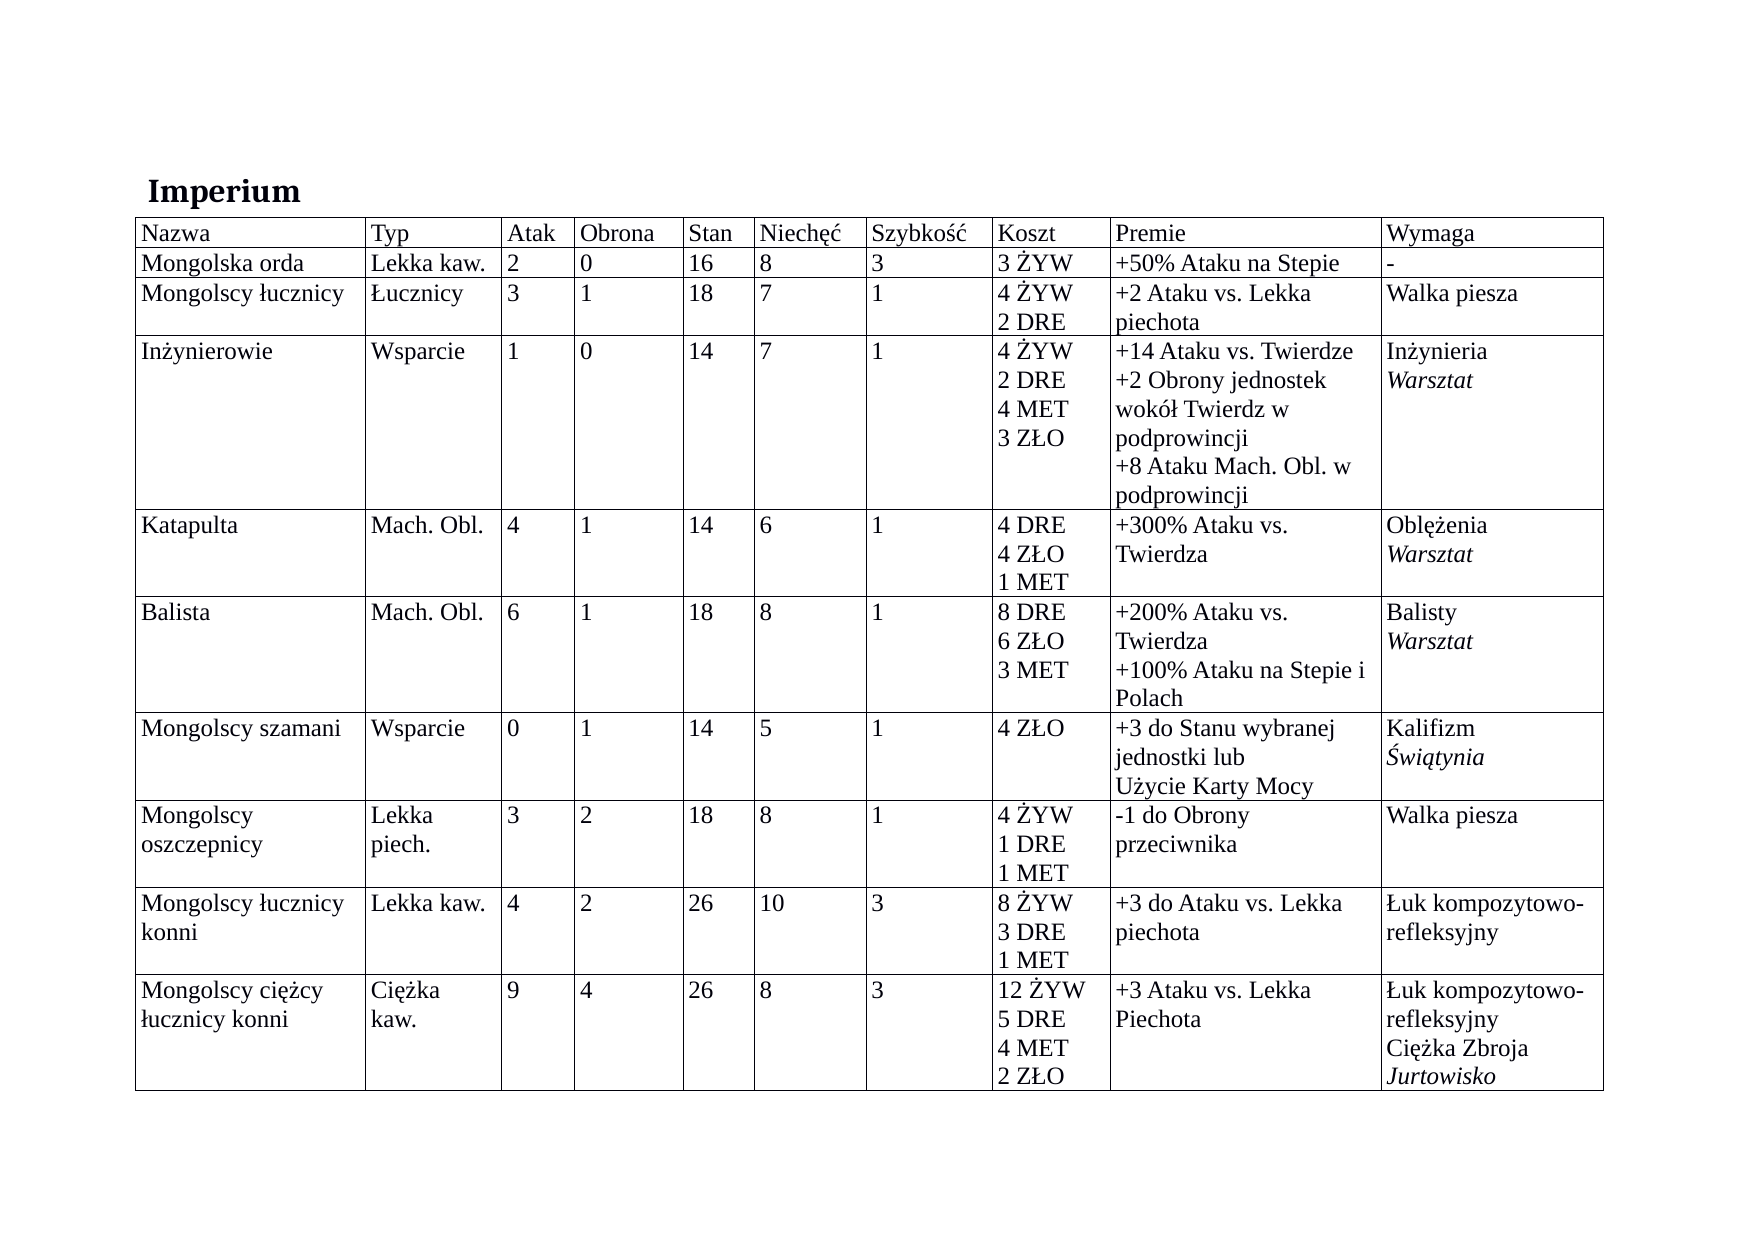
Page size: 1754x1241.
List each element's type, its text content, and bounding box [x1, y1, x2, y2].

table_cell +14 Ataku vs. Twierdze +2 Obrony jednostek wokół Twierdz w podprowincji +8 Ataku Mach. Obl. w podprowincji [1111, 336, 1381, 509]
table_cell - [1382, 248, 1603, 277]
table_header Premie [1111, 218, 1381, 247]
table_cell 4 ŻYW 2 DRE [993, 278, 1110, 335]
table_cell Inżynieria Warsztat [1382, 336, 1603, 509]
table_cell Mach. Obl. [366, 510, 501, 596]
table_cell Lekka kaw. [366, 888, 501, 974]
table_cell Ciężka kaw. [366, 975, 501, 1090]
table_cell 16 [684, 248, 754, 277]
table_cell 7 [755, 336, 866, 509]
table_cell 2 [502, 248, 574, 277]
table_cell 4 [502, 510, 574, 596]
table_cell Balisty Warsztat [1382, 597, 1603, 712]
table_cell 10 [755, 888, 866, 974]
table_cell Mongolscy oszczepnicy [136, 801, 365, 887]
table_cell 1 [867, 713, 992, 799]
table_cell Wsparcie [366, 713, 501, 799]
table_cell 6 [755, 510, 866, 596]
table_cell -1 do Obrony przeciwnika [1111, 801, 1381, 887]
table_cell 8 [755, 597, 866, 712]
table_cell +3 do Ataku vs. Lekka piechota [1111, 888, 1381, 974]
table_cell 3 ŻYW [993, 248, 1110, 277]
table_cell 18 [684, 801, 754, 887]
table_cell 0 [575, 248, 683, 277]
table_cell 4 ZŁO [993, 713, 1110, 799]
table_cell 3 [502, 801, 574, 887]
table_cell 12 ŻYW 5 DRE 4 MET 2 ZŁO [993, 975, 1110, 1090]
table_header Szybkość [867, 218, 992, 247]
table_cell Mongolscy ciężcy łucznicy konni [136, 975, 365, 1090]
table_cell +300% Ataku vs. Twierdza [1111, 510, 1381, 596]
table_cell Walka piesza [1382, 801, 1603, 887]
table_cell Walka piesza [1382, 278, 1603, 335]
table_cell +50% Ataku na Stepie [1111, 248, 1381, 277]
table_cell Mongolscy łucznicy [136, 278, 365, 335]
table_cell 4 ŻYW 2 DRE 4 MET 3 ZŁO [993, 336, 1110, 509]
table_cell 1 [867, 336, 992, 509]
table_cell +3 Ataku vs. Lekka Piechota [1111, 975, 1381, 1090]
table_cell Lekka piech. [366, 801, 501, 887]
table_header Atak [502, 218, 574, 247]
table_cell 18 [684, 597, 754, 712]
table_cell +3 do Stanu wybranej jednostki lub Użycie Karty Mocy [1111, 713, 1381, 799]
table_cell 1 [502, 336, 574, 509]
table_header Koszt [993, 218, 1110, 247]
table_cell 14 [684, 336, 754, 509]
table_cell 1 [867, 278, 992, 335]
table_header Typ [366, 218, 501, 247]
table_cell 6 [502, 597, 574, 712]
table_cell 14 [684, 713, 754, 799]
table_cell 1 [867, 510, 992, 596]
table_cell Mach. Obl. [366, 597, 501, 712]
subtitle Imperium [148, 173, 1606, 211]
table_cell 26 [684, 975, 754, 1090]
table_cell 8 ŻYW 3 DRE 1 MET [993, 888, 1110, 974]
table_cell 8 [755, 801, 866, 887]
table_cell 1 [575, 278, 683, 335]
table_cell 2 [575, 801, 683, 887]
table_cell 3 [867, 975, 992, 1090]
table_cell Mongolscy szamani [136, 713, 365, 799]
table_cell Mongolscy łucznicy konni [136, 888, 365, 974]
table_cell +2 Ataku vs. Lekka piechota [1111, 278, 1381, 335]
table_cell 14 [684, 510, 754, 596]
table_cell 9 [502, 975, 574, 1090]
table_header Nazwa [136, 218, 365, 247]
table_cell 8 [755, 248, 866, 277]
table_cell Oblężenia Warsztat [1382, 510, 1603, 596]
table_cell 1 [575, 713, 683, 799]
table_cell 1 [575, 597, 683, 712]
table_cell 0 [502, 713, 574, 799]
table_cell Mongolska orda [136, 248, 365, 277]
table_cell Balista [136, 597, 365, 712]
table_cell Inżynierowie [136, 336, 365, 509]
table_cell 4 DRE 4 ZŁO 1 MET [993, 510, 1110, 596]
table_cell 3 [867, 888, 992, 974]
table_cell 8 DRE 6 ZŁO 3 MET [993, 597, 1110, 712]
table_cell 7 [755, 278, 866, 335]
table_cell 1 [867, 597, 992, 712]
table_cell 18 [684, 278, 754, 335]
table_cell Katapulta [136, 510, 365, 596]
table_cell 4 ŻYW 1 DRE 1 MET [993, 801, 1110, 887]
table_cell 1 [867, 801, 992, 887]
table_header Stan [684, 218, 754, 247]
table_cell Łucznicy [366, 278, 501, 335]
table_cell 1 [575, 510, 683, 596]
table_cell Łuk kompozytowo-refleksyjny [1382, 888, 1603, 974]
table_cell 4 [502, 888, 574, 974]
table_cell +200% Ataku vs. Twierdza +100% Ataku na Stepie i Polach [1111, 597, 1381, 712]
table_cell 26 [684, 888, 754, 974]
table_cell 4 [575, 975, 683, 1090]
table_cell 0 [575, 336, 683, 509]
table_cell 8 [755, 975, 866, 1090]
table_header Wymaga [1382, 218, 1603, 247]
table_cell 3 [502, 278, 574, 335]
table_header Obrona [575, 218, 683, 247]
table_cell Kalifizm Świątynia [1382, 713, 1603, 799]
table_cell 3 [867, 248, 992, 277]
table_cell 5 [755, 713, 866, 799]
table_cell Lekka kaw. [366, 248, 501, 277]
table_cell Wsparcie [366, 336, 501, 509]
table_header Niechęć [755, 218, 866, 247]
table_cell 2 [575, 888, 683, 974]
table_cell Łuk kompozytowo-refleksyjny Ciężka Zbroja Jurtowisko [1382, 975, 1603, 1090]
